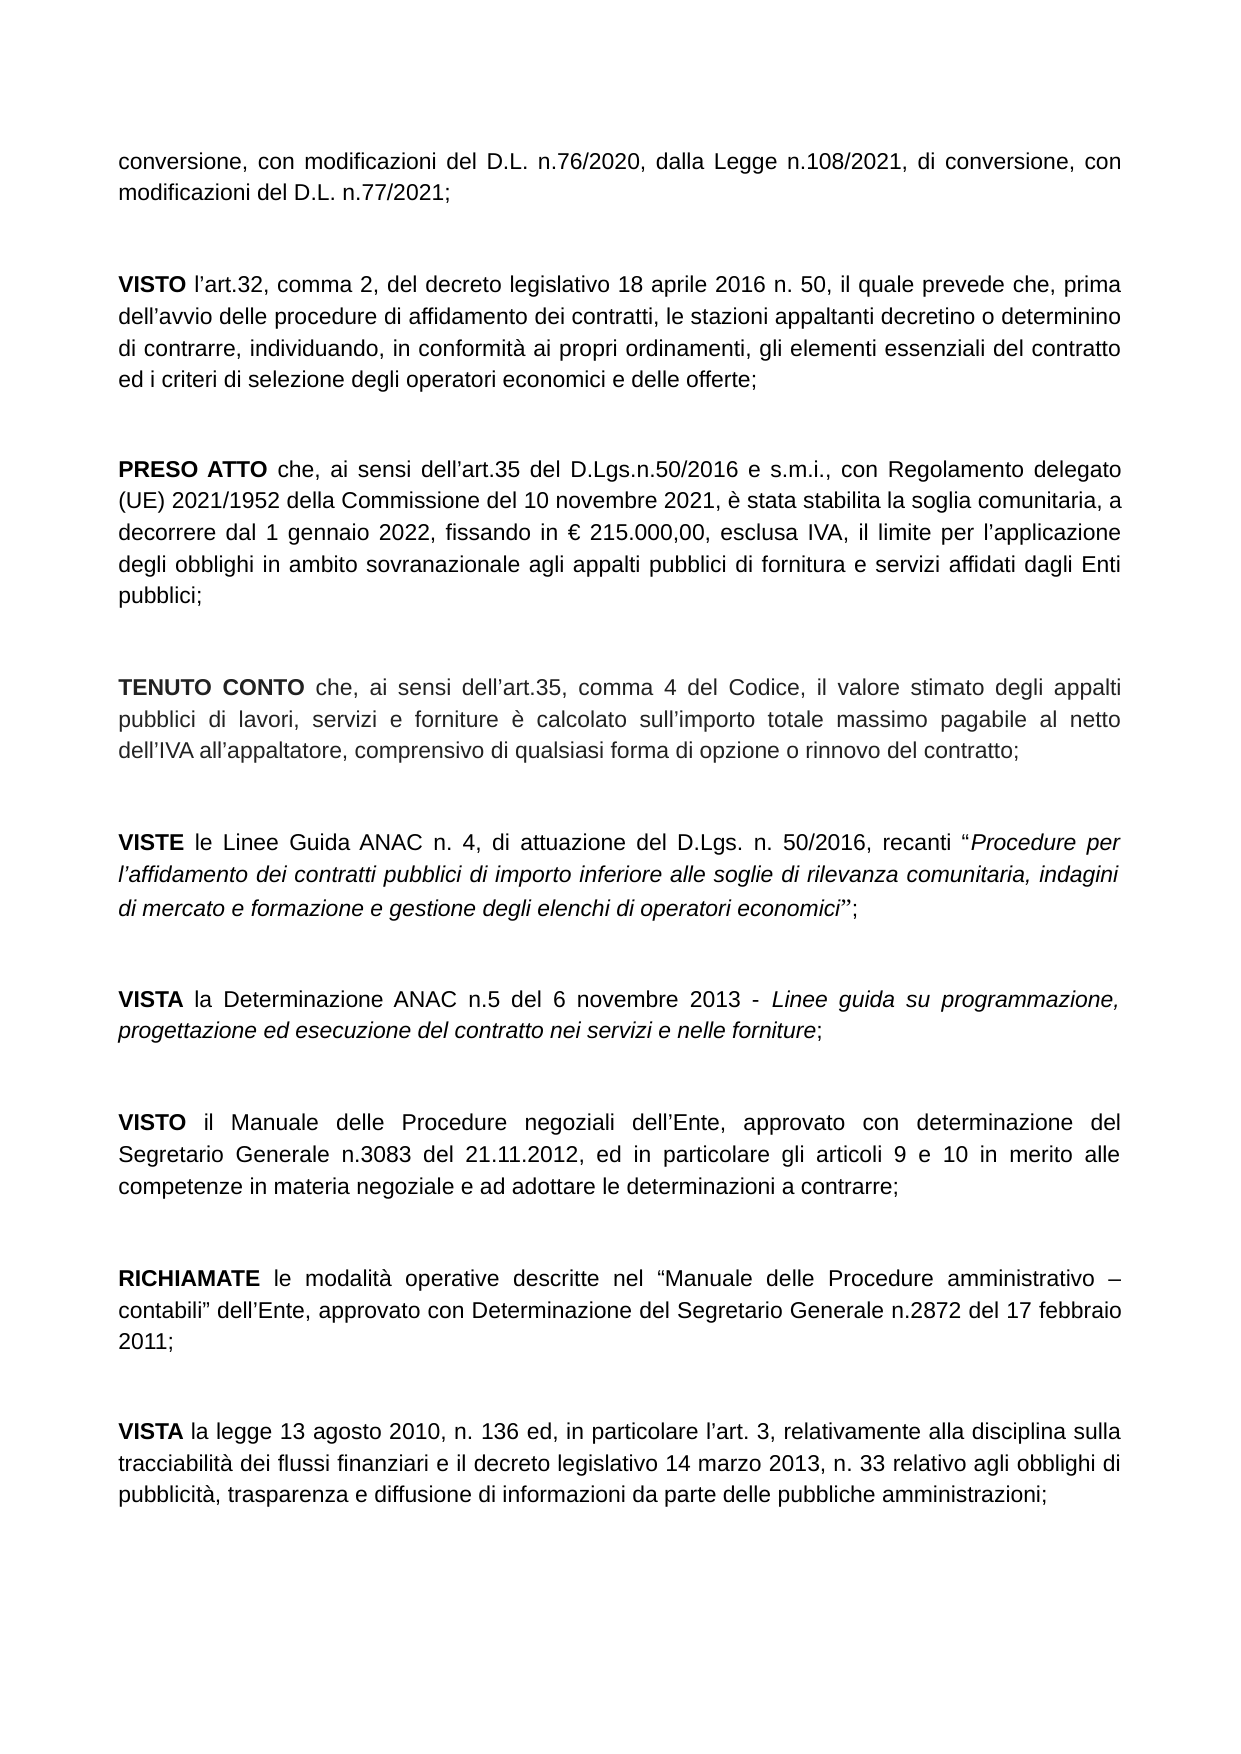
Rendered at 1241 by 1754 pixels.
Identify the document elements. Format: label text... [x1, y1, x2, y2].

text conversione, con modificazioni del D.L. n.76/2020, dalla Legge n.108/2021, di conversione, con modificazioni del D.L. n.77/2021; [118, 148, 1122, 206]
text VISTO il Manuale delle Procedure negoziali dell’Ente, approvato con determinazione del Segretario Generale n.3083 del 21.11.2012, ed in particolare gli articoli 9 e 10 in merito alle competenze in materia negoziale e ad adottare le determinazioni a contrarre; [118, 1107, 1122, 1199]
text VISTA la Determinazione ANAC n.5 del 6 novembre 2013 - Linee guida su programmazione, progettazione ed esecuzione del contratto nei servizi e nelle forniture; [118, 986, 1122, 1044]
text VISTA la legge 13 agosto 2010, n. 136 ed, in particolare l’art. 3, relativamente alla disciplina sulla tracciabilità dei flussi finanziari e il decreto legislativo 14 marzo 2013, n. 33 relativo agli obblighi di pubblicità, trasparenza e diffusione di informazioni da parte delle pubbliche amministrazioni; [118, 1418, 1122, 1507]
text VISTO l’art.32, comma 2, del decreto legislativo 18 aprile 2016 n. 50, il quale prevede che, prima dell’avvio delle procedure di affidamento dei contratti, le stazioni appaltanti decretino o determinino di contrarre, individuando, in conformità ai propri ordinamenti, gli elementi essenziali del contratto ed i criteri di selezione degli operatori economici e delle offerte; [118, 269, 1122, 392]
text RICHIAMATE le modalità operative descritte nel “Manuale delle Procedure amministrativo – contabili” dell’Ente, approvato con Determinazione del Segretario Generale n.2872 del 17 febbraio 2011; [118, 1263, 1122, 1354]
text PRESO ATTO che, ai sensi dell’art.35 del D.Lgs.n.50/2016 e s.m.i., con Regolamento delegato (UE) 2021/1952 della Commissione del 10 novembre 2021, è stata stabilita la soglia comunitaria, a decorrere dal 1 gennaio 2022, fissando in € 215.000,00, esclusa IVA, il limite per l’applicazione degli obblighi in ambito sovranazionale agli appalti pubblici di fornitura e servizi affidati dagli Enti pubblici; [118, 456, 1122, 608]
text TENUTO CONTO che, ai sensi dell’art.35, comma 4 del Codice, il valore stimato degli appalti pubblici di lavori, servizi e forniture è calcolato sull’importo totale massimo pagabile al netto dell’IVA all’appaltatore, comprensivo di qualsiasi forma di opzione o rinnovo del contratto; [118, 672, 1122, 764]
text VISTE le Linee Guida ANAC n. 4, di attuazione del D.Lgs. n. 50/2016, recanti “Procedure per l’affidamento dei contratti pubblici di importo inferiore alle soglie di rilevanza comunitaria, indagini di mercato e formazione e gestione degli elenchi di operatori economici”; [118, 827, 1122, 922]
